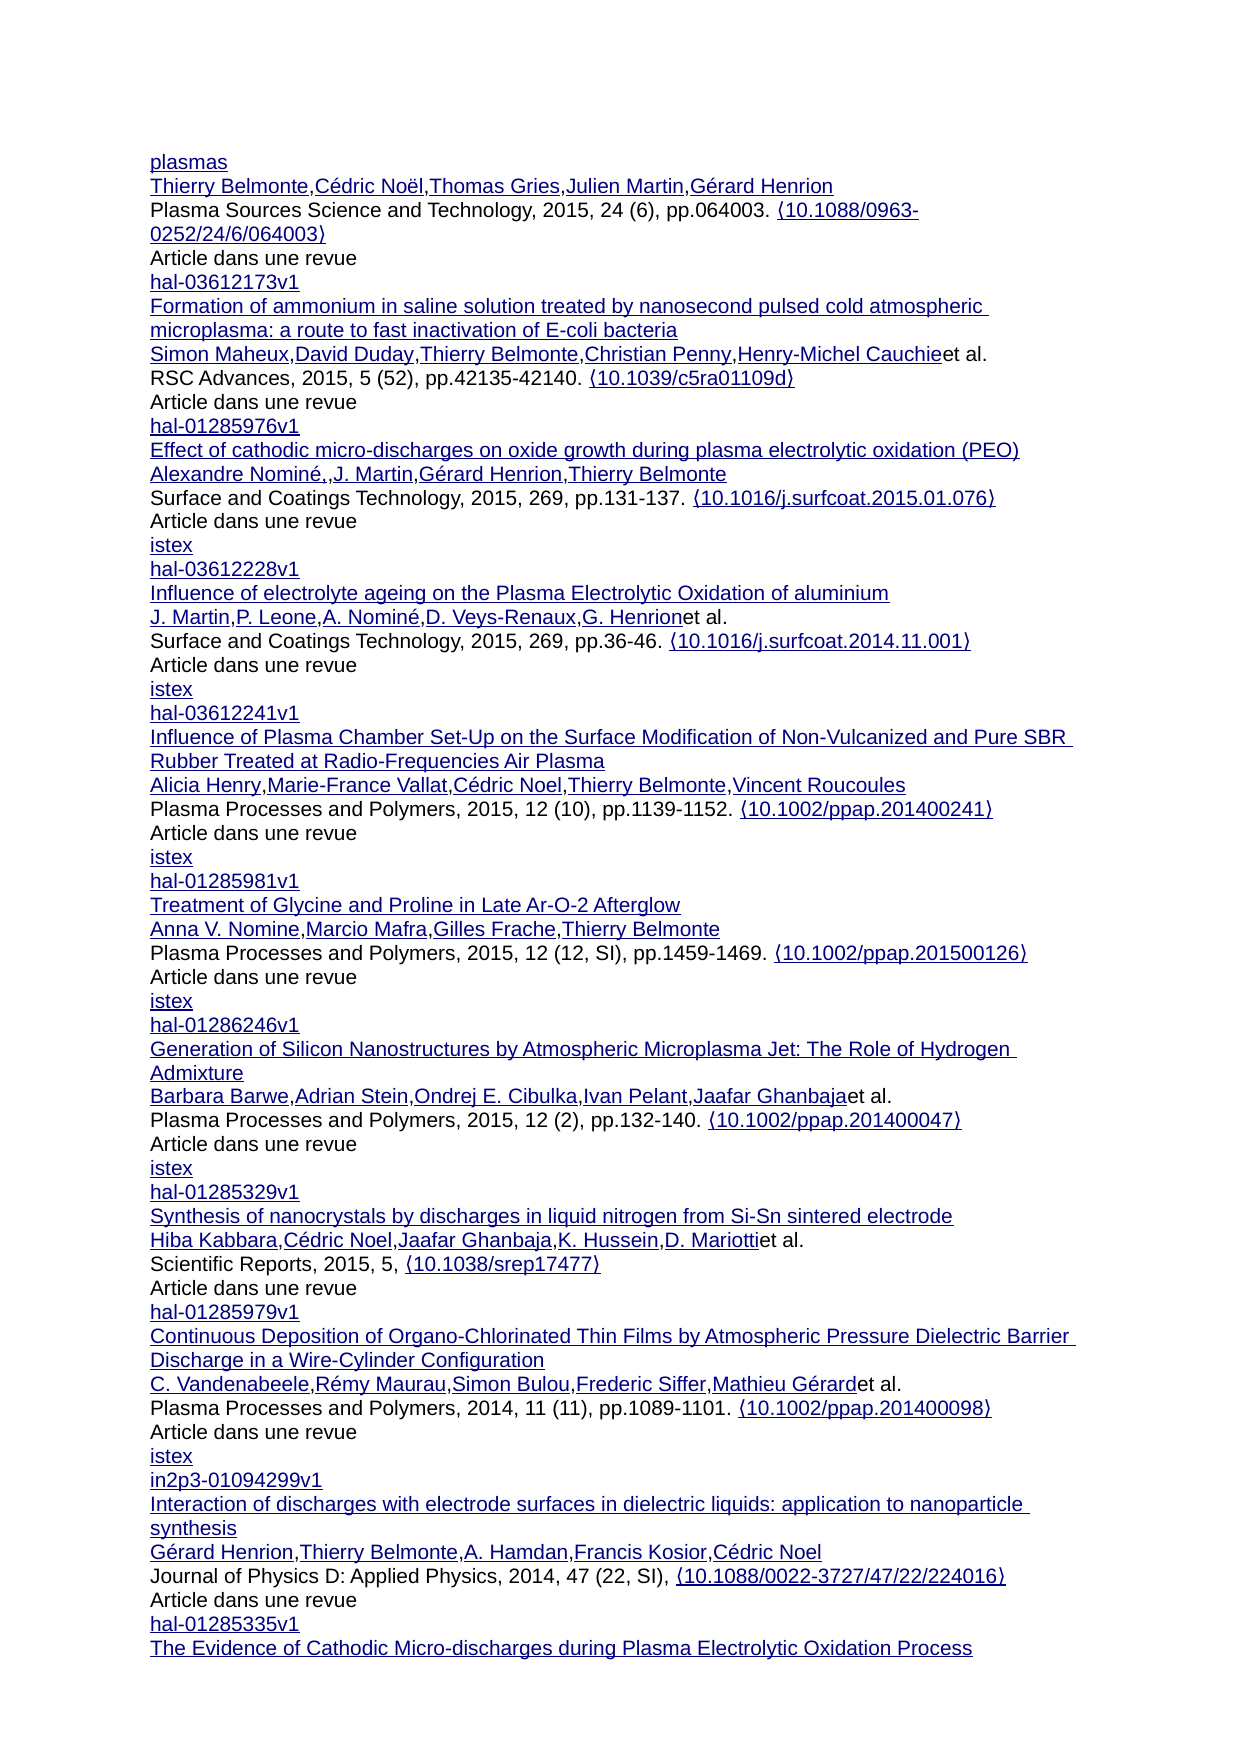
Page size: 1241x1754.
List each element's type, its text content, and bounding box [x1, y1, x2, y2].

table_cell Continuous Deposition of Organo-Chlorinated Thin Films by Atmospheric Pressure Dielectric Barrier Discharge in a Wire-Cylinder Configuration C. Vandenabeele,Rémy Maurau,Simon Bulou,Frederic Siffer,Mathieu Gérardet al. Plasma Processes and Polymers, 2014, 11 (11), pp.1089-1101. ⟨10.1002/ppap.201400098⟩ Article dans une revue istex in2p3-01094299v1 [150, 1324, 1090, 1492]
table_cell Treatment of Glycine and Proline in Late Ar-O-2 Afterglow Anna V. Nomine,Marcio Mafra,Gilles Frache,Thierry Belmonte Plasma Processes and Polymers, 2015, 12 (12, SI), pp.1459-1469. ⟨10.1002/ppap.201500126⟩ Article dans une revue istex hal-01286246v1 [150, 893, 1090, 1036]
table_cell Interaction of discharges with electrode surfaces in dielectric liquids: application to nanoparticle synthesis Gérard Henrion,Thierry Belmonte,A. Hamdan,Francis Kosior,Cédric Noel Journal of Physics D: Applied Physics, 2014, 47 (22, SI), ⟨10.1088/0022-3727/47/22/224016⟩ Article dans une revue hal-01285335v1 [150, 1492, 1090, 1635]
table_cell Generation of Silicon Nanostructures by Atmospheric Microplasma Jet: The Role of Hydrogen Admixture Barbara Barwe,Adrian Stein,Ondrej E. Cibulka,Ivan Pelant,Jaafar Ghanbajaet al. Plasma Processes and Polymers, 2015, 12 (2), pp.132-140. ⟨10.1002/ppap.201400047⟩ Article dans une revue istex hal-01285329v1 [150, 1036, 1090, 1204]
table_cell Formation of ammonium in saline solution treated by nanosecond pulsed cold atmospheric microplasma: a route to fast inactivation of E-coli bacteria Simon Maheux,David Duday,Thierry Belmonte,Christian Penny,Henry-Michel Cauchieet al. RSC Advances, 2015, 5 (52), pp.42135-42140. ⟨10.1039/c5ra01109d⟩ Article dans une revue hal-01285976v1 [150, 294, 1090, 437]
table_cell Synthesis of nanocrystals by discharges in liquid nitrogen from Si-Sn sintered electrode Hiba Kabbara,Cédric Noel,Jaafar Ghanbaja,K. Hussein,D. Mariottiet al. Scientific Reports, 2015, 5, ⟨10.1038/srep17477⟩ Article dans une revue hal-01285979v1 [150, 1204, 1090, 1324]
table_cell Effect of cathodic micro-discharges on oxide growth during plasma electrolytic oxidation (PEO) Alexandre Nominé,,J. Martin,Gérard Henrion,Thierry Belmonte Surface and Coatings Technology, 2015, 269, pp.131-137. ⟨10.1016/j.surfcoat.2015.01.076⟩ Article dans une revue istex hal-03612228v1 [150, 438, 1090, 581]
table_cell plasmas Thierry Belmonte,Cédric Noël,Thomas Gries,Julien Martin,Gérard Henrion Plasma Sources Science and Technology, 2015, 24 (6), pp.064003. ⟨10.1088/0963-0252/24/6/064003⟩ Article dans une revue hal-03612173v1 [150, 150, 1090, 294]
table_cell Influence of electrolyte ageing on the Plasma Electrolytic Oxidation of aluminium J. Martin,P. Leone,A. Nominé,D. Veys-Renaux,G. Henrionet al. Surface and Coatings Technology, 2015, 269, pp.36-46. ⟨10.1016/j.surfcoat.2014.11.001⟩ Article dans une revue istex hal-03612241v1 [150, 581, 1090, 725]
table_cell Influence of Plasma Chamber Set-Up on the Surface Modification of Non-Vulcanized and Pure SBR Rubber Treated at Radio-Frequencies Air Plasma Alicia Henry,Marie-France Vallat,Cédric Noel,Thierry Belmonte,Vincent Roucoules Plasma Processes and Polymers, 2015, 12 (10), pp.1139-1152. ⟨10.1002/ppap.201400241⟩ Article dans une revue istex hal-01285981v1 [150, 725, 1090, 893]
table_cell The Evidence of Cathodic Micro-discharges during Plasma Electrolytic Oxidation Process [150, 1635, 1090, 1659]
